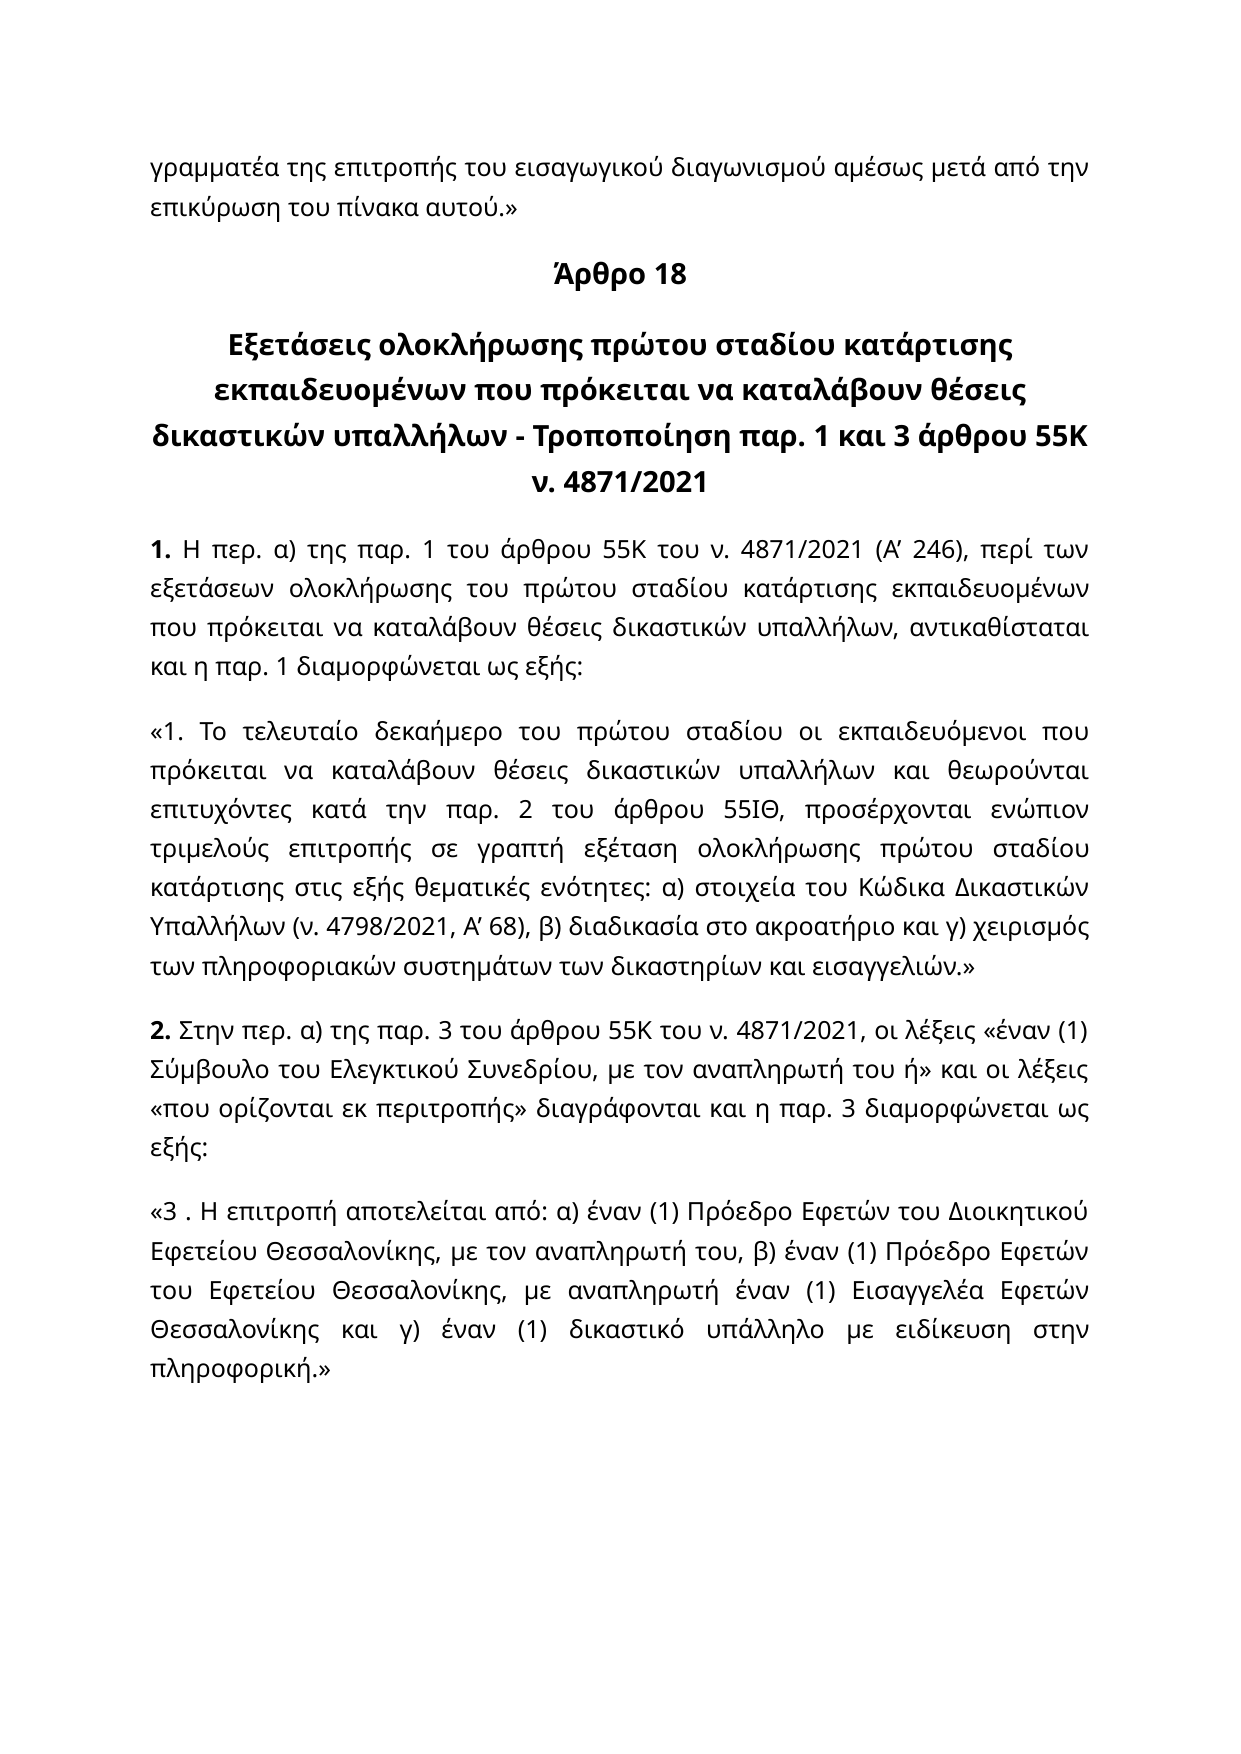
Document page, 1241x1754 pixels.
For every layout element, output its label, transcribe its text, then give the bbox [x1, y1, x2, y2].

text «3 . Η επιτροπή αποτελείται από: α) έναν (1) Πρόεδρο Εφετών του Διοικητικού Εφετείου Θεσσαλονίκης, με τον αναπληρωτή του, β) έναν (1) Πρόεδρο Εφετών του Εφετείου Θεσσαλονίκης, με αναπληρωτή έναν (1) Εισαγγελέα Εφετών Θεσσαλονίκης και γ) έναν (1) δικαστικό υπάλληλο με ειδίκευση στην πληροφορική.» [150, 1194, 1090, 1385]
text γραμματέα της επιτροπής του εισαγωγικού διαγωνισμού αμέσως μετά από την επικύρωση του πίνακα αυτού.» [150, 150, 1090, 223]
subtitle Άρθρο 18 [150, 253, 1090, 293]
text «1. Το τελευταίο δεκαήμερο του πρώτου σταδίου οι εκπαιδευόμενοι που πρόκειται να καταλάβουν θέσεις δικαστικών υπαλλήλων και θεωρούνται επιτυχόντες κατά την παρ. 2 του άρθρου 55ΙΘ, προσέρχονται ενώπιον τριμελούς επιτροπής σε γραπτή εξέταση ολοκλήρωσης πρώτου σταδίου κατάρτισης στις εξής θεματικές ενότητες: α) στοιχεία του Κώδικα Δικαστικών Υπαλλήλων (ν. 4798/2021, Α’ 68), β) διαδικασία στο ακροατήριο και γ) χειρισμός των πληροφοριακών συστημάτων των δικαστηρίων και εισαγγελιών.» [150, 713, 1090, 982]
subtitle Εξετάσεις ολοκλήρωσης πρώτου σταδίου κατάρτισης εκπαιδευομένων που πρόκειται να καταλάβουν θέσεις δικαστικών υπαλλήλων - Τροποποίηση παρ. 1 και 3 άρθρου 55Κ ν. 4871/2021 [150, 324, 1090, 501]
text 2. Στην περ. α) της παρ. 3 του άρθρου 55Κ του ν. 4871/2021, οι λέξεις «έναν (1) Σύμβουλο του Ελεγκτικού Συνεδρίου, με τον αναπληρωτή του ή» και οι λέξεις «που ορίζονται εκ περιτροπής» διαγράφονται και η παρ. 3 διαμορφώνεται ως εξής: [150, 1012, 1090, 1164]
text 1. Η περ. α) της παρ. 1 του άρθρου 55Κ του ν. 4871/2021 (Α’ 246), περί των εξετάσεων ολοκλήρωσης του πρώτου σταδίου κατάρτισης εκπαιδευομένων που πρόκειται να καταλάβουν θέσεις δικαστικών υπαλλήλων, αντικαθίσταται και η παρ. 1 διαμορφώνεται ως εξής: [150, 531, 1090, 683]
